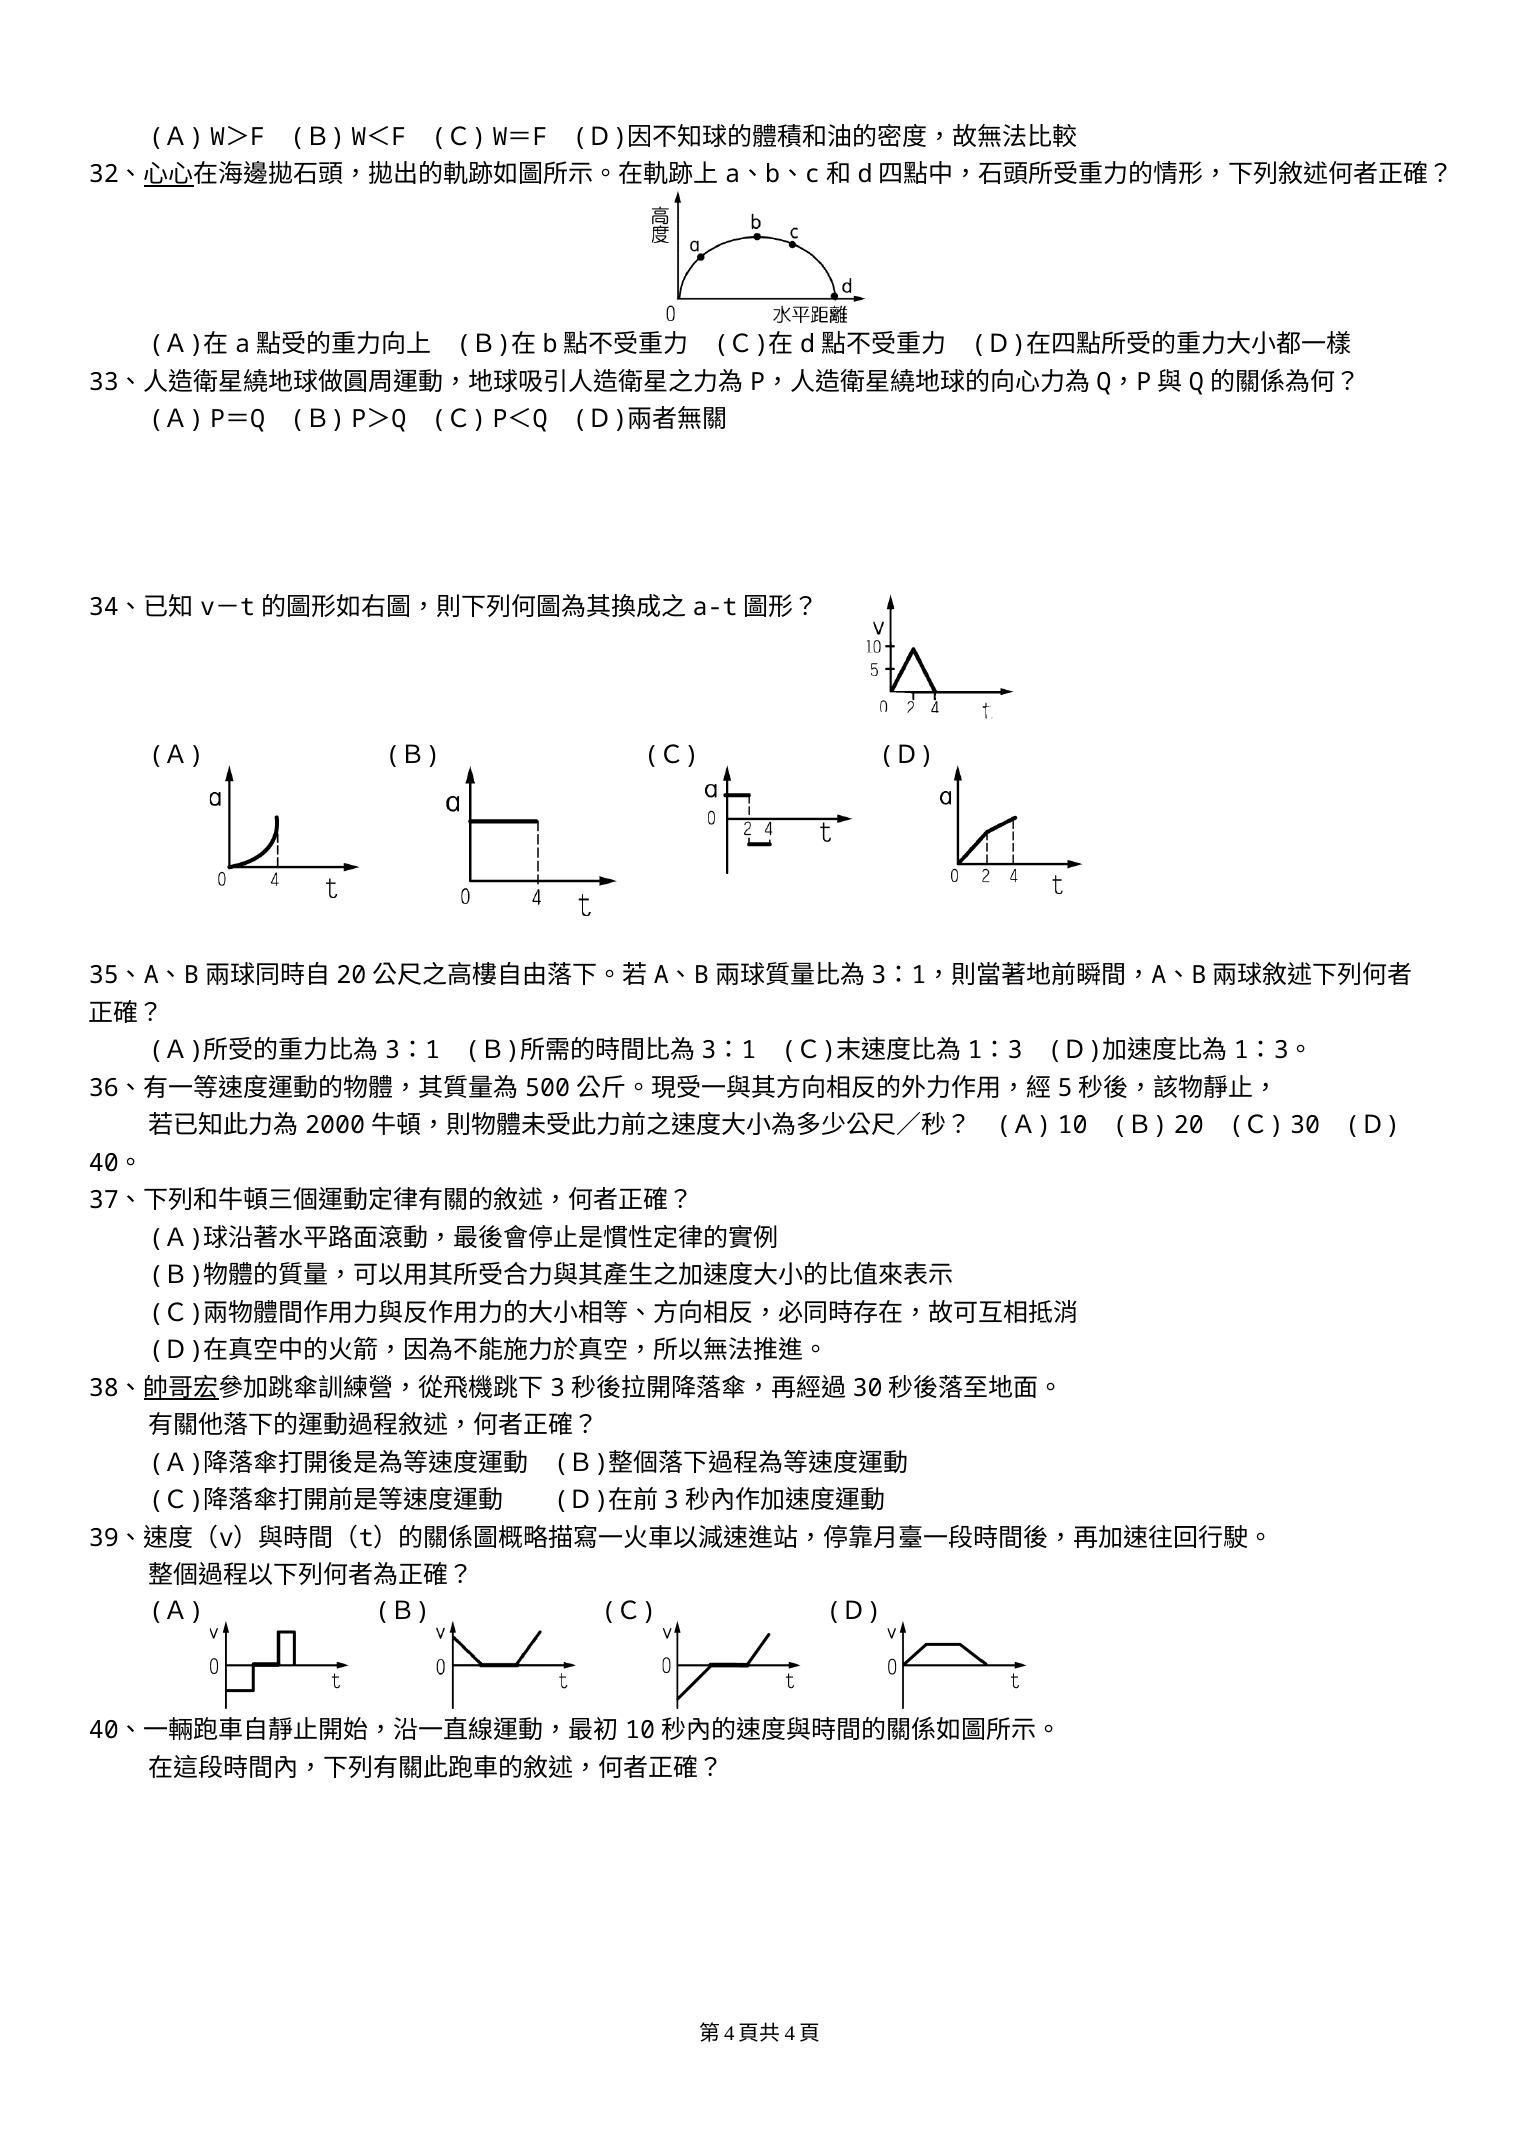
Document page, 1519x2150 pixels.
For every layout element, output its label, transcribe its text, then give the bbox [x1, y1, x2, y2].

text (Ａ)在 a 點受的重力向上 (Ｂ)在 b 點不受重力 (Ｃ)在 d 點不受重力 (Ｄ)在四點所受的重力大小都一樣 [89, 322, 1430, 360]
text (Ｂ)物體的質量，可以用其所受合力與其產生之加速度大小的比值來表示 [89, 1253, 1430, 1291]
text 38、帥哥宏參加跳傘訓練營，從飛機跳下 3 秒後拉開降落傘，再經過 30 秒後落至地面。 [89, 1366, 1430, 1403]
text (Ａ) P＝Q (Ｂ) P＞Q (Ｃ) P＜Q (Ｄ)兩者無關 [89, 397, 1430, 435]
text (Ａ) (Ｂ) (Ｃ) (Ｄ) [89, 1591, 1430, 1708]
text (Ｄ)在真空中的火箭，因為不能施力於真空，所以無法推進。 [89, 1328, 1430, 1366]
text 33、人造衛星繞地球做圓周運動，地球吸引人造衛星之力為 P，人造衛星繞地球的向心力為 Q，P 與 Q 的關係為何？ [89, 360, 1430, 397]
text (Ｃ)降落傘打開前是等速度運動 (Ｄ)在前3 秒內作加速度運動 [89, 1478, 1430, 1516]
text 在這段時間內，下列有關此跑車的敘述，何者正確？ [89, 1746, 1430, 1783]
text 32、心心在海邊拋石頭，拋出的軌跡如圖所示。在軌跡上 a、b、c 和 d 四點中，石頭所受重力的情形，下列敘述何者正確？ [89, 152, 1430, 190]
text (Ｃ)兩物體間作用力與反作用力的大小相等、方向相反，必同時存在，故可互相抵消 [89, 1291, 1430, 1328]
text 整個過程以下列何者為正確？ [89, 1553, 1430, 1591]
text 35、A、B 兩球同時自 20 公尺之高樓自由落下。若 A、B 兩球質量比為 3：1，則當著地前瞬間，A、B 兩球敘述下列何者正確？ [89, 953, 1430, 1028]
text 有關他落下的運動過程敘述，何者正確？ [89, 1403, 1430, 1441]
text 40、一輛跑車自靜止開始，沿一直線運動，最初 10 秒內的速度與時間的關係如圖所示。 [89, 1708, 1430, 1746]
text 若已知此力為 2000 牛頓，則物體未受此力前之速度大小為多少公尺／秒？ (Ａ) 10 (Ｂ) 20 (Ｃ) 30 (Ｄ) 40。 [89, 1103, 1430, 1178]
text 37、下列和牛頓三個運動定律有關的敘述，何者正確？ [89, 1178, 1430, 1216]
text (Ａ)降落傘打開後是為等速度運動 (Ｂ)整個落下過程為等速度運動 [89, 1441, 1430, 1478]
text 39、速度（v）與時間（t）的關係圖概略描寫一火車以減速進站，停靠月臺一段時間後，再加速往回行駛。 [89, 1516, 1430, 1553]
text 34、已知 v－t 的圖形如右圖，則下列何圖為其換成之 a-t 圖形？ [89, 585, 1430, 622]
text (Ａ) (Ｂ) (Ｃ) (Ｄ) [89, 735, 1430, 916]
text (Ａ)所受的重力比為 3：1 (Ｂ)所需的時間比為 3：1 (Ｃ)末速度比為 1：3 (Ｄ)加速度比為 1：3。 [89, 1028, 1430, 1066]
text (Ａ) W＞F (Ｂ) W＜F (Ｃ) W＝F (Ｄ)因不知球的體積和油的密度，故無法比較 [89, 115, 1430, 152]
text (Ａ)球沿著水平路面滾動，最後會停止是慣性定律的實例 [89, 1216, 1430, 1253]
text 36、有一等速度運動的物體，其質量為 500 公斤。現受一與其方向相反的外力作用，經 5 秒後，該物靜止， [89, 1066, 1430, 1103]
